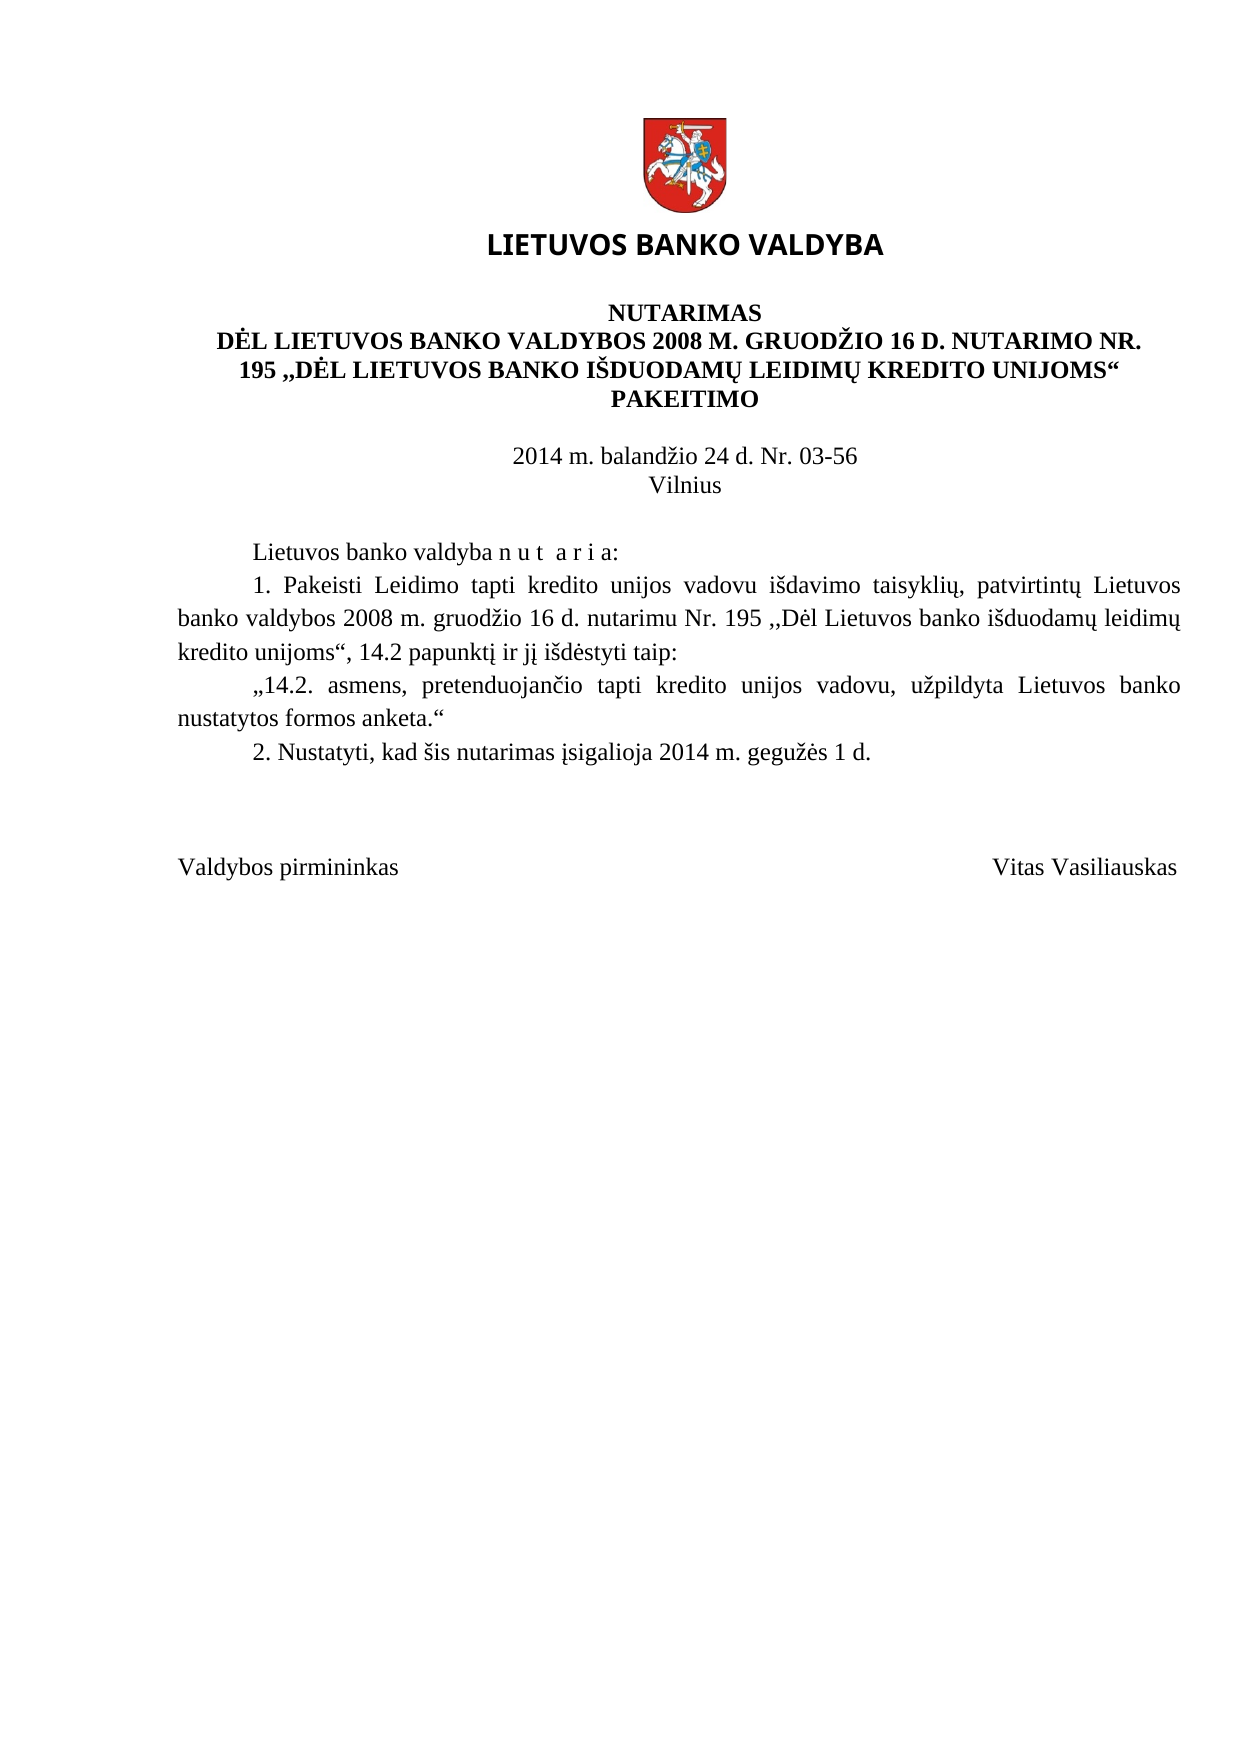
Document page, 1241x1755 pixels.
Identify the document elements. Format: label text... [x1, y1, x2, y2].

text 2. Nustatyti, kad šis nutarimas įsigalioja 2014 m. gegužės 1 d. [234, 732, 1181, 766]
text Lietuvos banko valdyba n u t a r i a: [177, 532, 1181, 566]
text DĖL LIETUVOS BANKO VALDYBOS 2008 M. GRUODŽIO 16 D. NUTARIMO NR. 195 ,,DĖL LIETUVOS BANKO IŠDUODAMŲ LEIDIMŲ KREDITO UNIJOMS“ [177, 326, 1181, 384]
text PAKEITIMO [188, 384, 1181, 413]
text Valdybos pirmininkas Vitas Vasiliauskas [177, 852, 1181, 881]
text 1. Pakeisti Leidimo tapti kredito unijos vadovu išdavimo taisyklių, patvirtintų Lietuvos banko valdybos 2008 m. gruodžio 16 d. nutarimu Nr. 195 ,,Dėl Lietuvos banko išduodamų leidimų kredito unijoms“, 14.2 papunktį ir jį išdėstyti taip: [177, 566, 1181, 666]
text „14.2. asmens, pretenduojančio tapti kredito unijos vadovu, užpildyta Lietuvos banko nustatytos formos anketa.“ [177, 666, 1181, 732]
text Vilnius [188, 470, 1181, 499]
text LIETUVOS BANKO VALDYBA [188, 224, 1181, 264]
text 2014 m. balandžio 24 d. Nr. 03-56 [188, 441, 1181, 470]
text NUTARIMAS [188, 298, 1181, 326]
